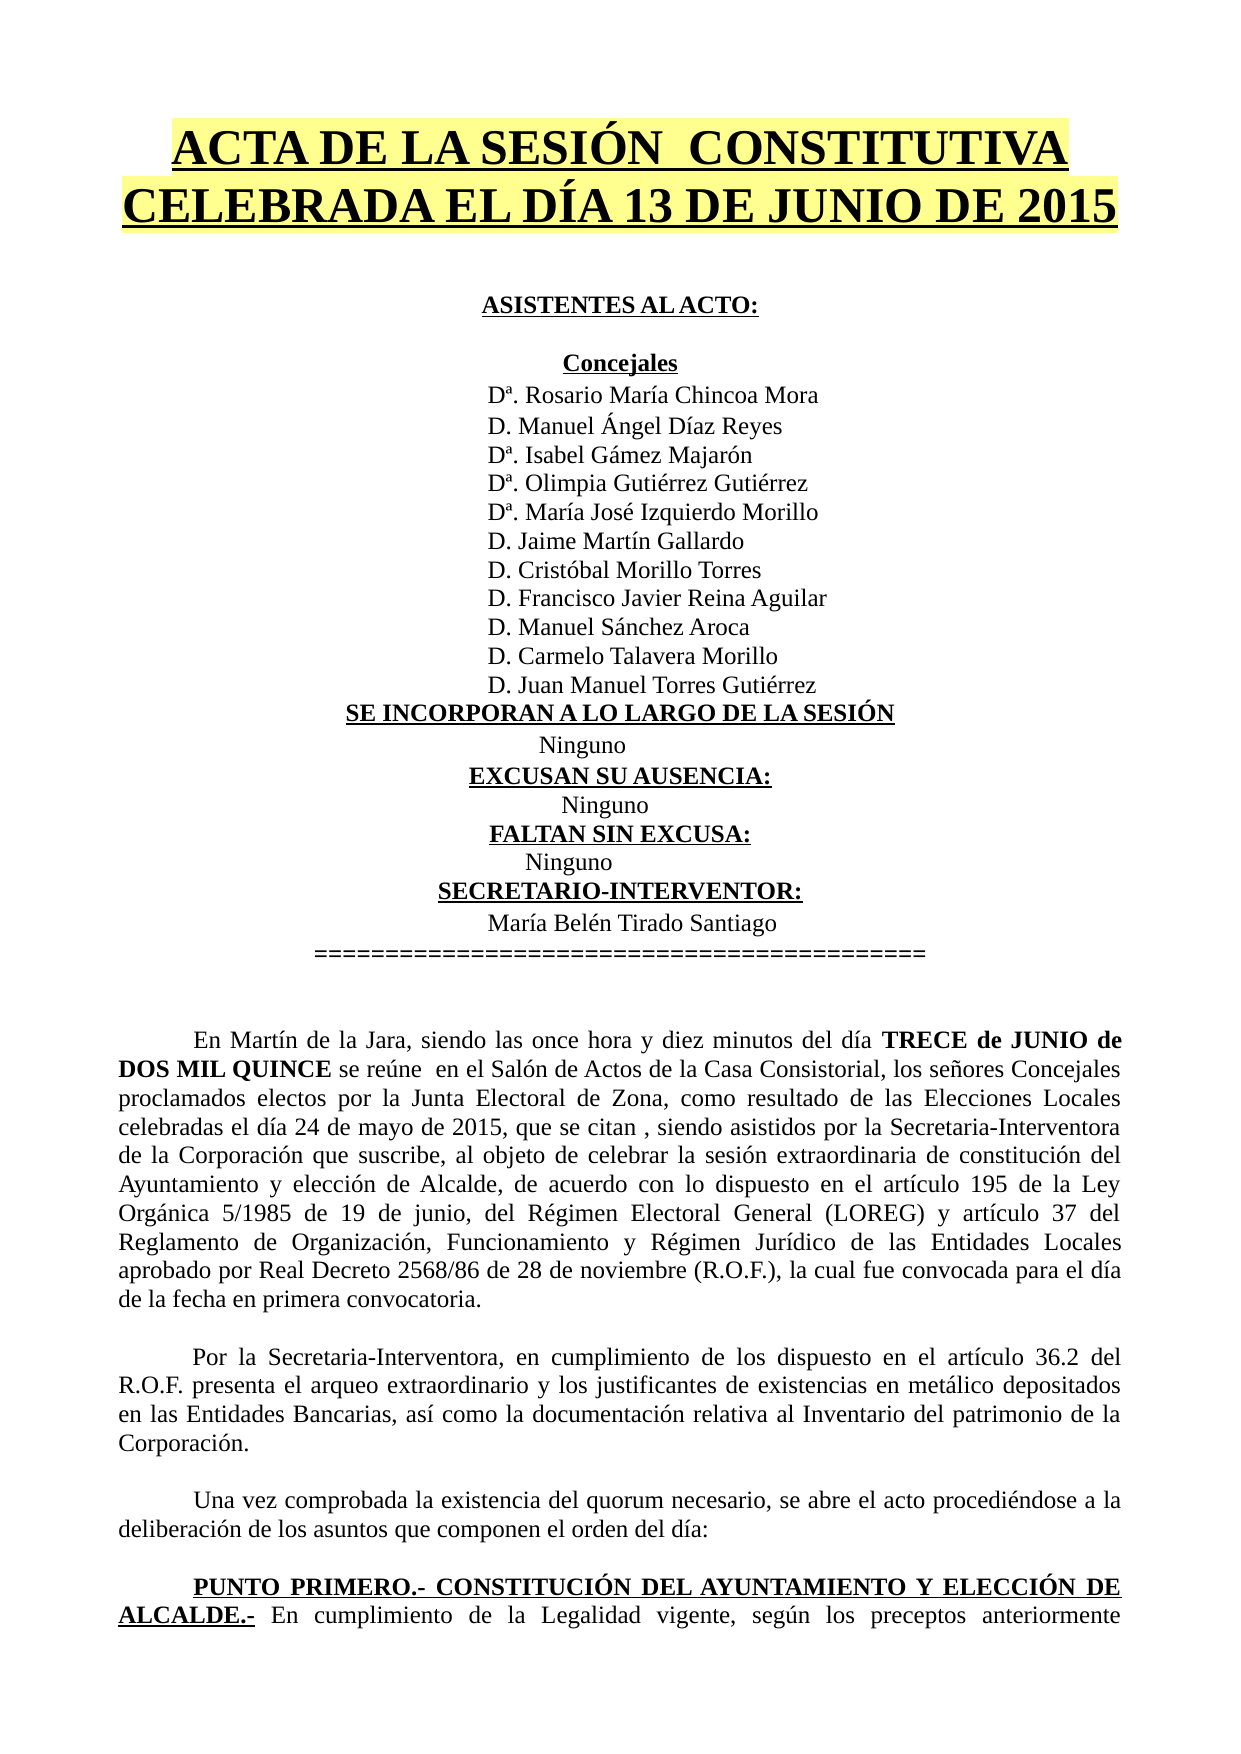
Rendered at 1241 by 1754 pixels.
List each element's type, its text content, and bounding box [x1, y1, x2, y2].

text ASISTENTES AL ACTO: [118, 291, 1122, 319]
text D. Francisco Javier Reina Aguilar [487, 583, 1122, 612]
text EXCUSAN SU AUSENCIA: [118, 761, 1122, 790]
text FALTAN SIN EXCUSA: [118, 819, 1122, 847]
text SECRETARIO-INTERVENTOR: [118, 876, 1122, 905]
text Dª. Isabel Gámez Majarón [487, 440, 1122, 468]
text D. Manuel Sánchez Aroca [487, 612, 1122, 641]
text Dª. María José Izquierdo Morillo [487, 497, 1122, 526]
text Ninguno [118, 727, 1122, 761]
text D. Jaime Martín Gallardo [487, 526, 1122, 555]
text D. Carmelo Talavera Morillo [487, 641, 1122, 670]
text Dª. Rosario María Chincoa Mora [118, 377, 1122, 411]
text Ninguno [118, 790, 1122, 819]
text SE INCORPORAN A LO LARGO DE LA SESIÓN [118, 698, 1122, 727]
text Una vez comprobada la existencia del quorum necesario, se abre el acto procediéndose a la deliberación de los asuntos que componen el orden del día: [118, 1485, 1122, 1543]
text Ninguno [118, 847, 1122, 876]
text Concejales [118, 348, 1122, 377]
text ACTA DE LA SESIÓN CONSTITUTIVA CELEBRADA EL DÍA 13 DE JUNIO DE 2015 [118, 118, 1122, 233]
text En Martín de la Jara, siendo las once hora y diez minutos del día TRECE de JUNIO de DOS MIL QUINCE se reúne en el Salón de Actos de la Casa Consistorial, los señores Concejales proclamados electos por la Junta Electoral de Zona, como resultado de las Elecciones Locales celebradas el día 24 de mayo de 2015, que se citan , siendo asistidos por la Secretaria-Interventora de la Corporación que suscribe, al objeto de celebrar la sesión extraordinaria de constitución del Ayuntamiento y elección de Alcalde, de acuerdo con lo dispuesto en el artículo 195 de la Ley Orgánica 5/1985 de 19 de junio, del Régimen Electoral General (LOREG) y artículo 37 del Reglamento de Organización, Funcionamiento y Régimen Jurídico de las Entidades Locales aprobado por Real Decreto 2568/86 de 28 de noviembre (R.O.F.), la cual fue convocada para el día de la fecha en primera convocatoria. [118, 1025, 1122, 1313]
text María Belén Tirado Santiago [192, 905, 1122, 939]
text =========================================== [118, 939, 1122, 968]
text Por la Secretaria-Interventora, en cumplimiento de los dispuesto en el artículo 36.2 del R.O.F. presenta el arqueo extraordinario y los justificantes de existencias en metálico depositados en las Entidades Bancarias, así como la documentación relativa al Inventario del patrimonio de la Corporación. [118, 1342, 1122, 1457]
text Dª. Olimpia Gutiérrez Gutiérrez [487, 468, 1122, 497]
text D. Juan Manuel Torres Gutiérrez [487, 670, 1122, 698]
text D. Manuel Ángel Díaz Reyes [118, 411, 1122, 440]
text PUNTO PRIMERO.- CONSTITUCIÓN DEL AYUNTAMIENTO Y ELECCIÓN DE ALCALDE.- En cumplimiento de la Legalidad vigente, según los preceptos anteriormente [118, 1572, 1122, 1629]
text D. Cristóbal Morillo Torres [487, 555, 1122, 583]
